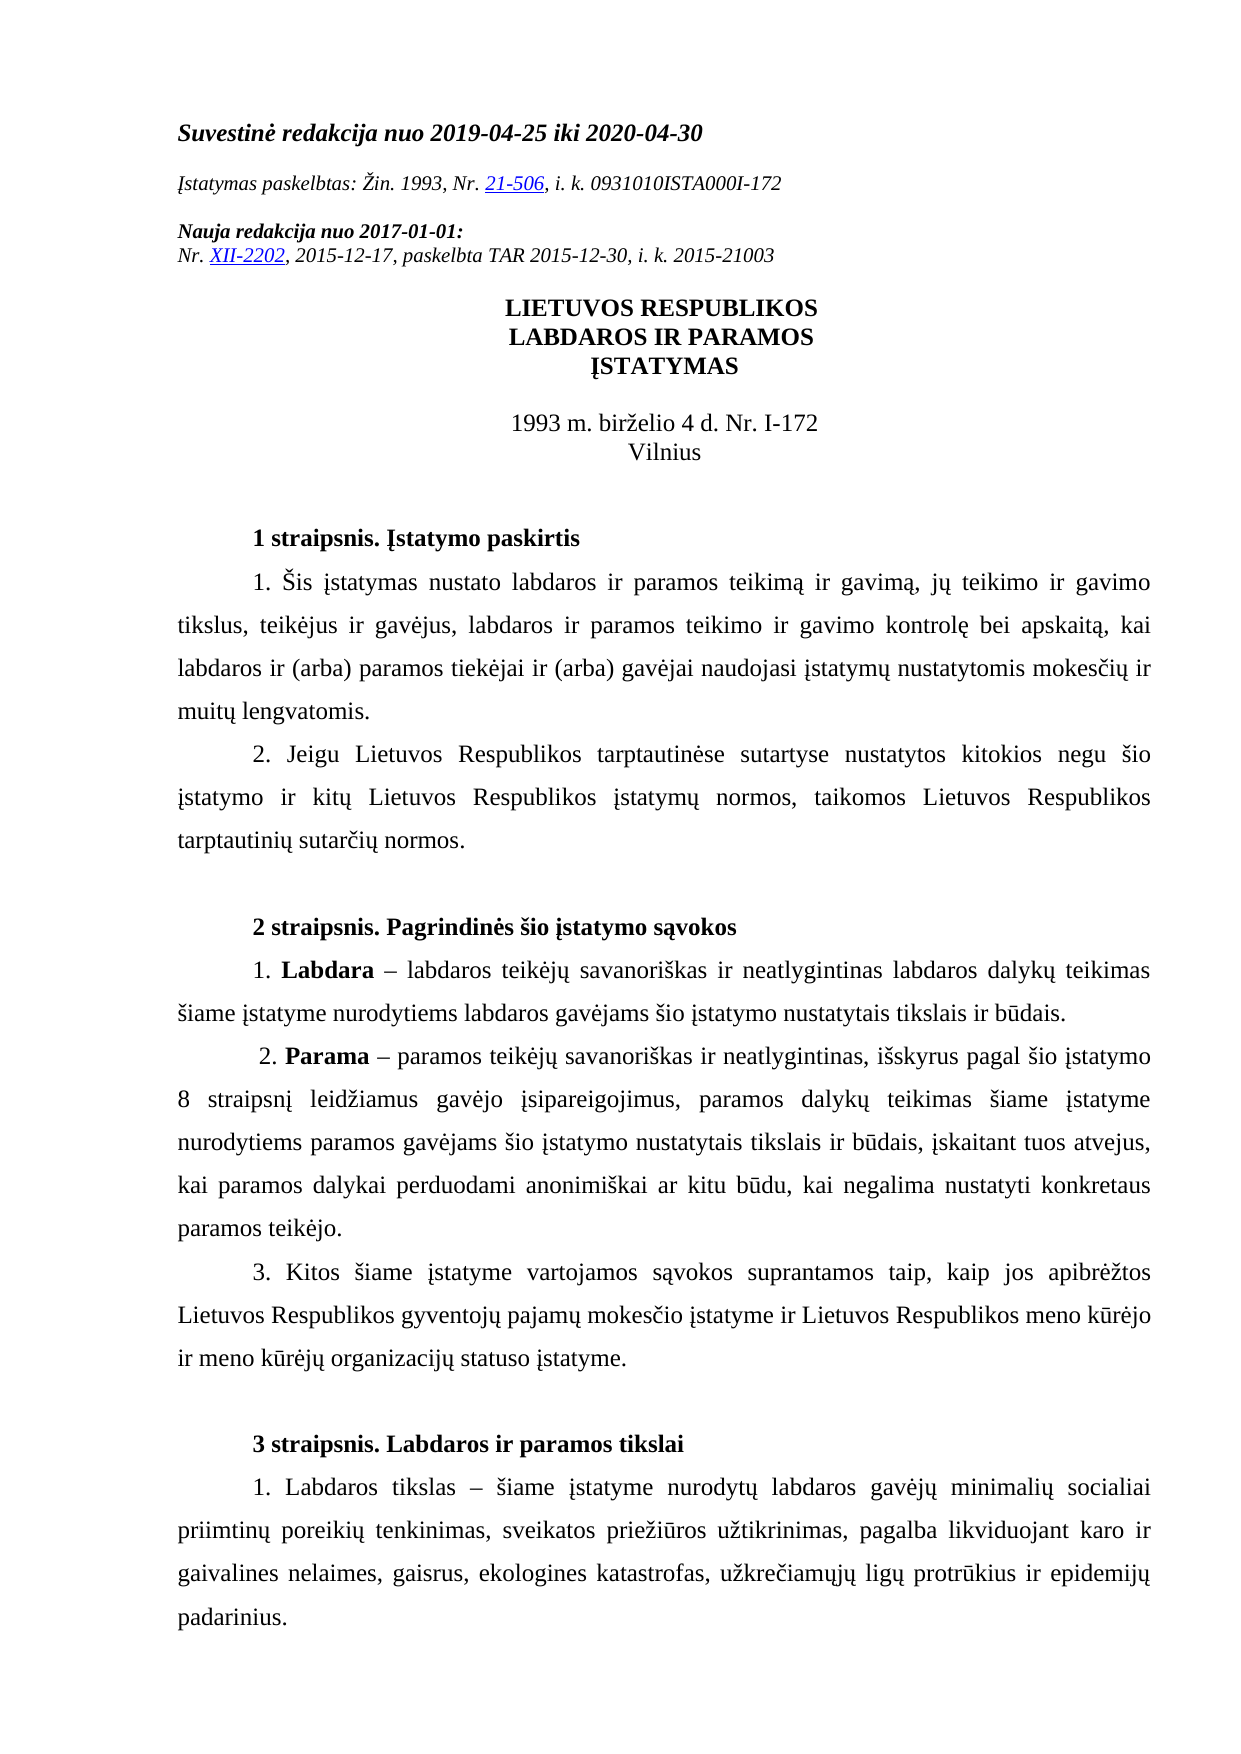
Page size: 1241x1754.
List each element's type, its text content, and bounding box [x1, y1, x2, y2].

text 2 straipsnis. Pagrindinės šio įstatymo sąvokos [177, 912, 1152, 940]
text Įstatymas paskelbtas: Žin. 1993, Nr. 21-506, i. k. 0931010ISTA000I-172 [177, 171, 1152, 195]
text Suvestinė redakcija nuo 2019-04-25 iki 2020-04-30 [177, 118, 1152, 147]
text Nr. XII-2202, 2015-12-17, paskelbta TAR 2015-12-30, i. k. 2015-21003 [177, 243, 1152, 267]
text 1 straipsnis. Įstatymo paskirtis [177, 523, 1152, 552]
text 3 straipsnis. Labdaros ir paramos tikslai [177, 1429, 1152, 1458]
text 1. Šis įstatymas nustato labdaros ir paramos teikimą ir gavimą, jų teikimo ir gavimo tikslus, teikėjus ir gavėjus, labdaros ir paramos teikimo ir gavimo kontrolę bei apskaitą, kai labdaros ir (arba) paramos tiekėjai ir (arba) gavėjai naudojasi įstatymų nustatytomis mokesčių ir muitų lengvatomis. [177, 567, 1152, 725]
text Nauja redakcija nuo 2017-01-01: [177, 219, 1152, 243]
text 1. Labdara – labdaros teikėjų savanoriškas ir neatlygintinas labdaros dalykų teikimas šiame įstatyme nurodytiems labdaros gavėjams šio įstatymo nustatytais tikslais ir būdais. [177, 955, 1152, 1027]
text LIETUVOS RESPUBLIKOS LABDAROS IR PARAMOS ĮSTATYMAS [177, 293, 1152, 380]
text Vilnius [177, 437, 1152, 466]
text 1993 m. birželio 4 d. Nr. I-172 [177, 408, 1152, 437]
text 3. Kitos šiame įstatyme vartojamos sąvokos suprantamos taip, kaip jos apibrėžtos Lietuvos Respublikos gyventojų pajamų mokesčio įstatyme ir Lietuvos Respublikos meno kūrėjo ir meno kūrėjų organizacijų statuso įstatyme. [177, 1257, 1152, 1372]
text 2. Jeigu Lietuvos Respublikos tarptautinėse sutartyse nustatytos kitokios negu šio įstatymo ir kitų Lietuvos Respublikos įstatymų normos, taikomos Lietuvos Respublikos tarptautinių sutarčių normos. [177, 739, 1152, 854]
text 2. Parama – paramos teikėjų savanoriškas ir neatlygintinas, išskyrus pagal šio įstatymo 8 straipsnį leidžiamus gavėjo įsipareigojimus, paramos dalykų teikimas šiame įstatyme nurodytiems paramos gavėjams šio įstatymo nustatytais tikslais ir būdais, įskaitant tuos atvejus, kai paramos dalykai perduodami anonimiškai ar kitu būdu, kai negalima nustatyti konkretaus paramos teikėjo. [177, 1041, 1152, 1242]
text 1. Labdaros tikslas – šiame įstatyme nurodytų labdaros gavėjų minimalių socialiai priimtinų poreikių tenkinimas, sveikatos priežiūros užtikrinimas, pagalba likviduojant karo ir gaivalines nelaimes, gaisrus, ekologines katastrofas, užkrečiamųjų ligų protrūkius ir epidemijų padarinius. [177, 1472, 1152, 1630]
